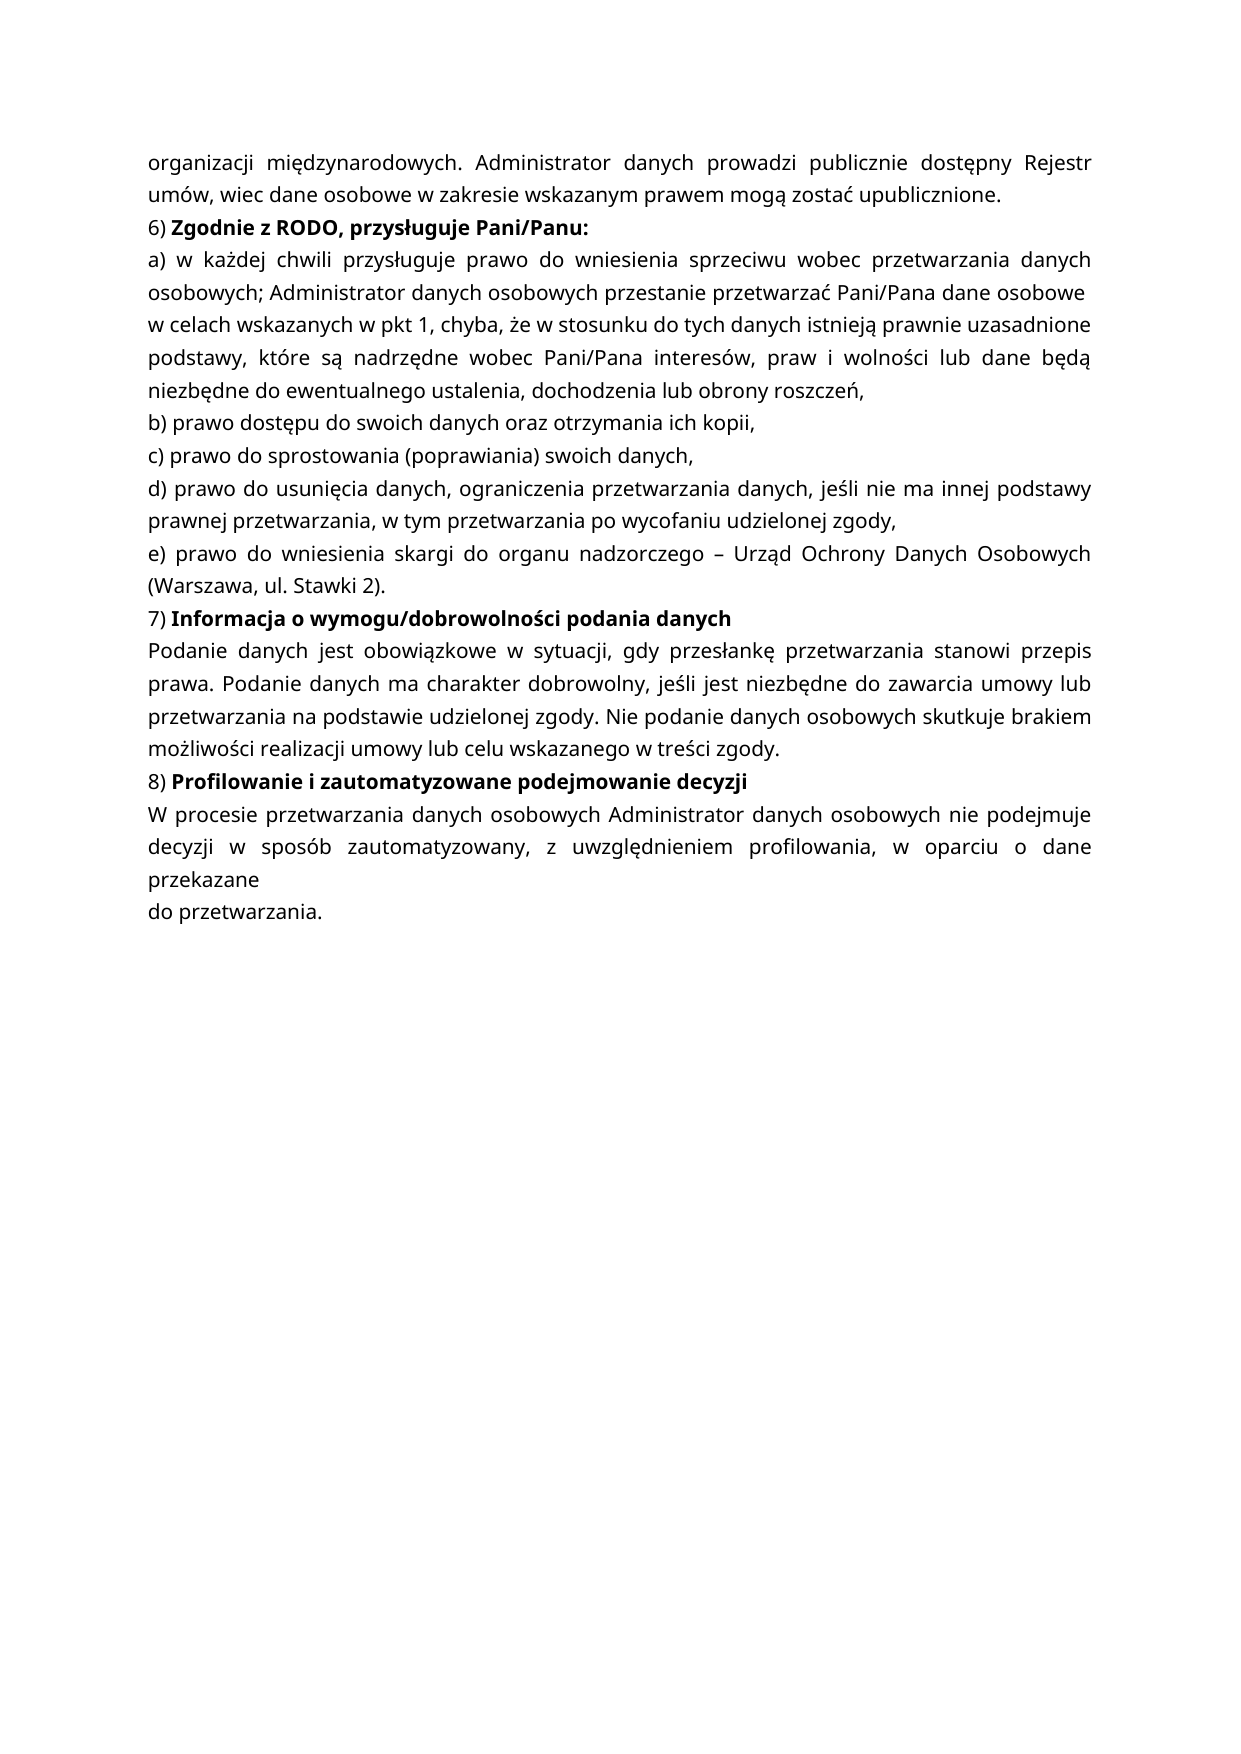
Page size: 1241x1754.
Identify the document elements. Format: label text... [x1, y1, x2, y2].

text Podanie danych jest obowiązkowe w sytuacji, gdy przesłankę przetwarzania stanowi przepis prawa. Podanie danych ma charakter dobrowolny, jeśli jest niezbędne do zawarcia umowy lub przetwarzania na podstawie udzielonej zgody. Nie podanie danych osobowych skutkuje brakiem możliwości realizacji umowy lub celu wskazanego w treści zgody. [148, 637, 1093, 763]
text organizacji międzynarodowych. Administrator danych prowadzi publicznie dostępny Rejestr umów, wiec dane osobowe w zakresie wskazanym prawem mogą zostać upublicznione. [148, 148, 1093, 209]
text e) prawo do wniesienia skargi do organu nadzorczego – Urząd Ochrony Danych Osobowych (Warszawa, ul. Stawki 2). [148, 539, 1093, 600]
text b) prawo dostępu do swoich danych oraz otrzymania ich kopii, [148, 408, 1093, 437]
text 6) Zgodnie z RODO, przysługuje Pani/Panu: [148, 213, 1093, 241]
text 8) Profilowanie i zautomatyzowane podejmowanie decyzji [148, 767, 1093, 796]
text 7) Informacja o wymogu/dobrowolności podania danych [148, 604, 1093, 632]
text c) prawo do sprostowania (poprawiania) swoich danych, [148, 441, 1093, 469]
text W procesie przetwarzania danych osobowych Administrator danych osobowych nie podejmuje decyzji w sposób zautomatyzowany, z uwzględnieniem profilowania, w oparciu o dane przekazane do przetwarzania. [148, 800, 1093, 926]
text a) w każdej chwili przysługuje prawo do wniesienia sprzeciwu wobec przetwarzania danych osobowych; Administrator danych osobowych przestanie przetwarzać Pani/Pana dane osobowe w celach wskazanych w pkt 1, chyba, że w stosunku do tych danych istnieją prawnie uzasadnione podstawy, które są nadrzędne wobec Pani/Pana interesów, praw i wolności lub dane będą niezbędne do ewentualnego ustalenia, dochodzenia lub obrony roszczeń, [148, 245, 1093, 404]
text d) prawo do usunięcia danych, ograniczenia przetwarzania danych, jeśli nie ma innej podstawy prawnej przetwarzania, w tym przetwarzania po wycofaniu udzielonej zgody, [148, 474, 1093, 535]
